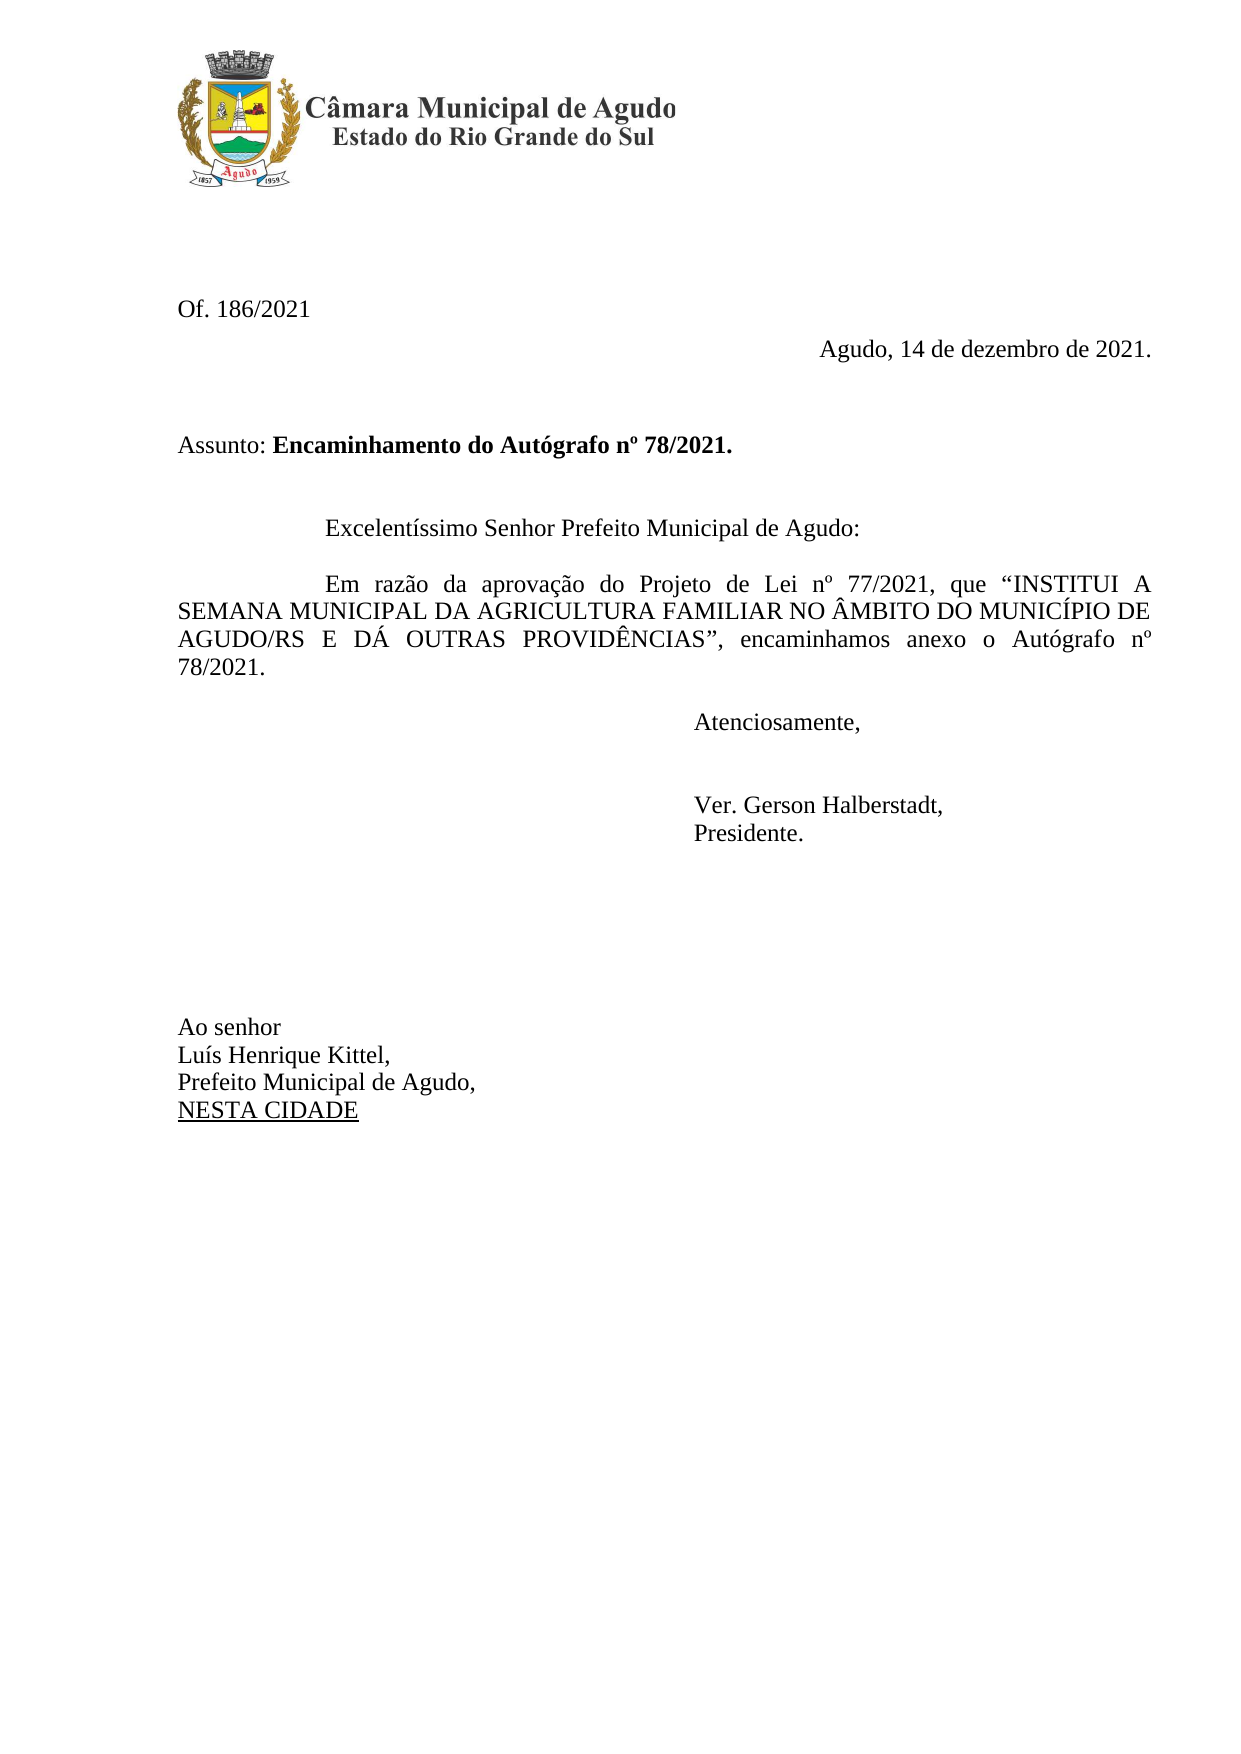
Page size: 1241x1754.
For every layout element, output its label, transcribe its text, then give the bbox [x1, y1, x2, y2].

text Agudo, 14 de dezembro de 2021. [177, 336, 1152, 363]
text Atenciosamente, [546, 708, 1152, 736]
text Em razão da aprovação do Projeto de Lei nº 77/2021, que “INSTITUI A SEMANA MUNICIPAL DA AGRICULTURA FAMILIAR NO ÂMBITO DO MUNICÍPIO DE AGUDO/RS E DÁ OUTRAS PROVIDÊNCIAS”, encaminhamos anexo o Autógrafo nº 78/2021. [177, 570, 1152, 681]
text Excelentíssimo Senhor Prefeito Municipal de Agudo: [177, 514, 1152, 542]
text Luís Henrique Kittel, [177, 1041, 1152, 1068]
text Assunto: Encaminhamento do Autógrafo nº 78/2021. [177, 431, 1152, 459]
text NESTA CIDADE [177, 1096, 1152, 1124]
text Ao senhor [177, 1013, 1152, 1041]
text Of. 186/2021 [177, 295, 1152, 323]
text Presidente. [546, 819, 1152, 847]
text Ver. Gerson Halberstadt, [546, 791, 1152, 819]
text Prefeito Municipal de Agudo, [177, 1068, 1152, 1096]
picture [177, 50, 676, 187]
